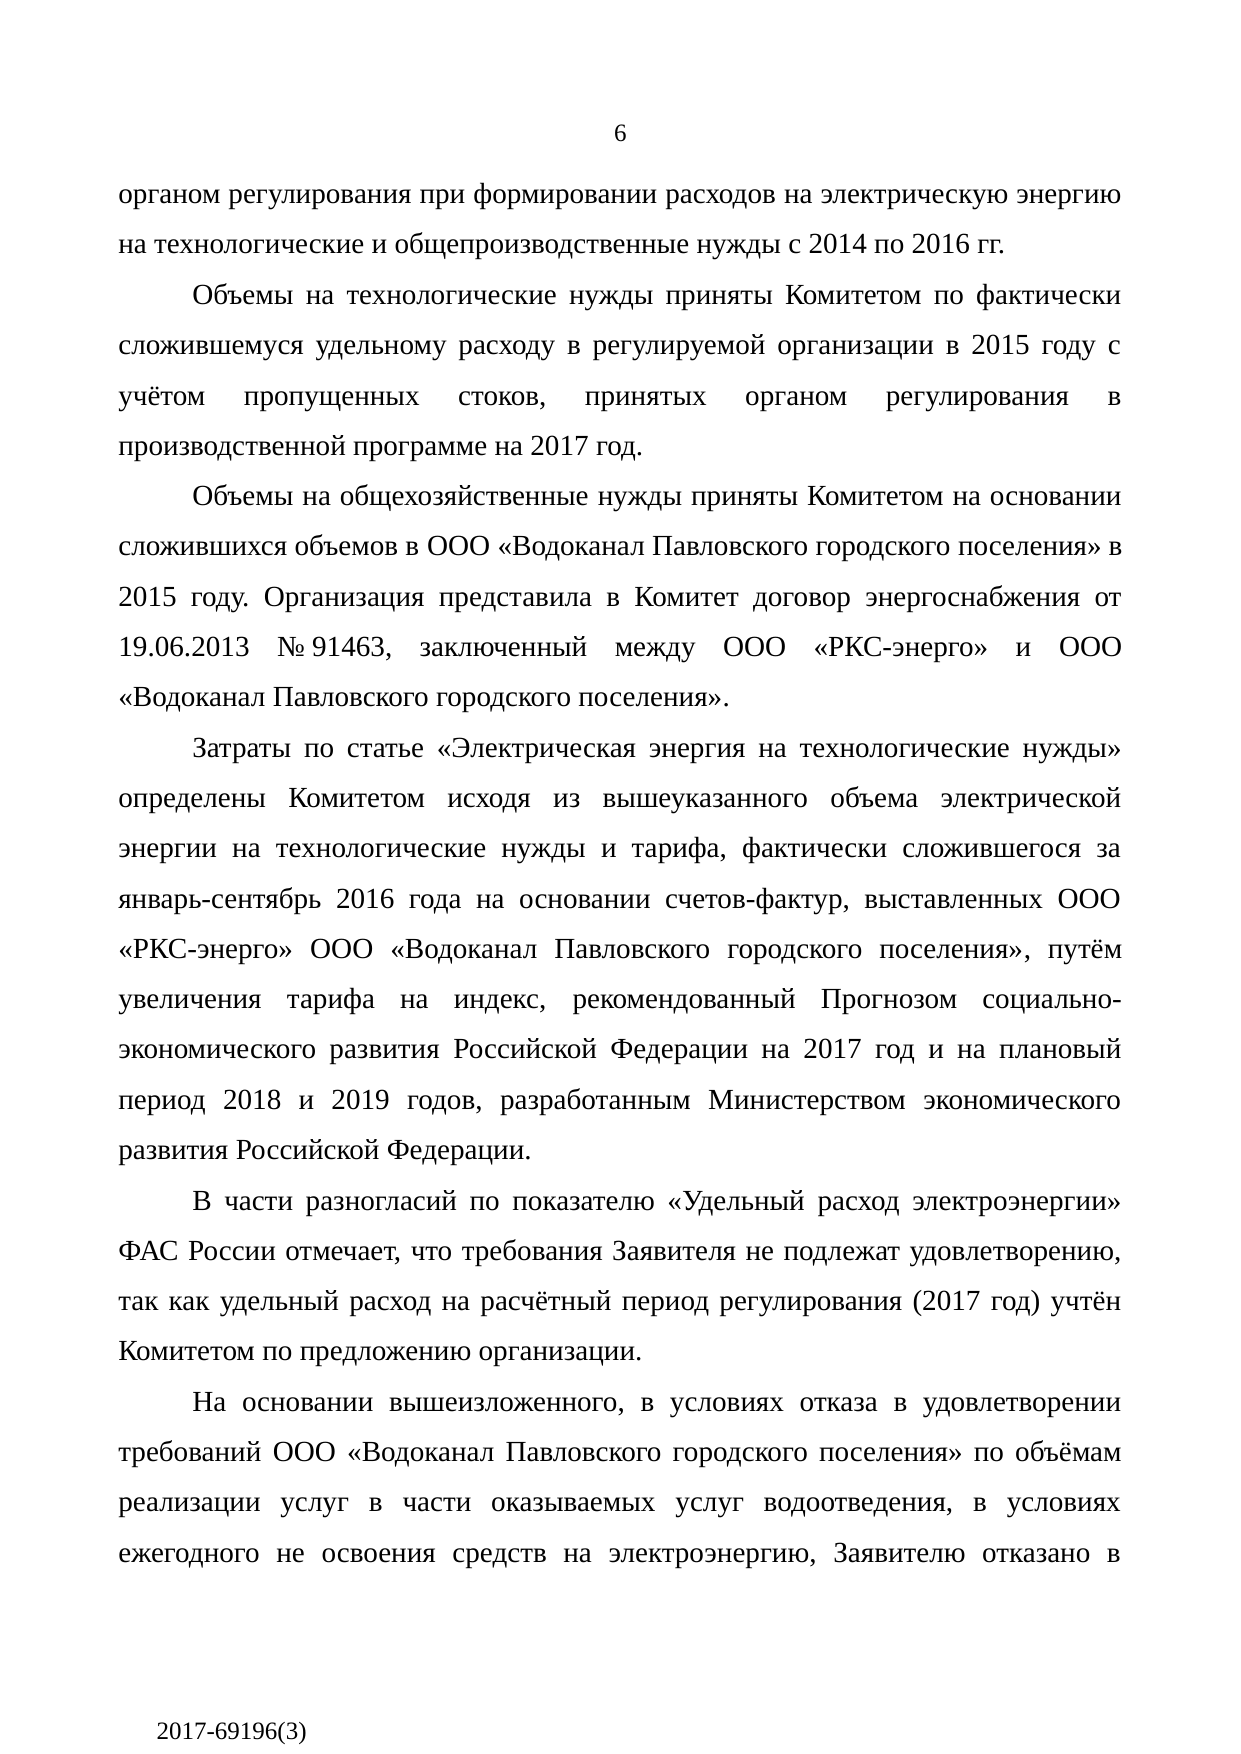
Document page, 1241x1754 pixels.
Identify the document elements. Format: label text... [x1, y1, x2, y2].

text Объемы на технологические нужды приняты Комитетом по фактически сложившемуся удельному расходу в регулируемой организации в 2015 году с учётом пропущенных стоков, принятых органом регулирования в производственной программе на 2017 год. [118, 277, 1122, 461]
text На основании вышеизложенного, в условиях отказа в удовлетворении требований ООО «Водоканал Павловского городского поселения» по объёмам реализации услуг в части оказываемых услуг водоотведения, в условиях ежегодного не освоения средств на электроэнергию, Заявителю отказано в [118, 1384, 1122, 1568]
text органом регулирования при формировании расходов на электрическую энергию на технологические и общепроизводственные нужды с 2014 по 2016 гг. [118, 176, 1122, 260]
text Затраты по статье «Электрическая энергия на технологические нужды» определены Комитетом исходя из вышеуказанного объема электрической энергии на технологические нужды и тарифа, фактически сложившегося за январь-сентябрь 2016 года на основании счетов-фактур, выставленных ООО «РКС-энерго» ООО «Водоканал Павловского городского поселения», путём увеличения тарифа на индекс, рекомендованный Прогнозом социально-экономического развития Российской Федерации на 2017 год и на плановый период 2018 и 2019 годов, разработанным Министерством экономического развития Российской Федерации. [118, 730, 1122, 1166]
text В части разногласий по показателю «Удельный расход электроэнергии» ФАС России отмечает, что требования Заявителя не подлежат удовлетворению, так как удельный расход на расчётный период регулирования (2017 год) учтён Комитетом по предложению организации. [118, 1183, 1122, 1367]
text Объемы на общехозяйственные нужды приняты Комитетом на основании сложившихся объемов в ООО «Водоканал Павловского городского поселения» в 2015 году. Организация представила в Комитет договор энергоснабжения от 19.06.2013 № 91463, заключенный между ООО «РКС-энерго» и ООО «Водоканал Павловского городского поселения». [118, 478, 1122, 713]
